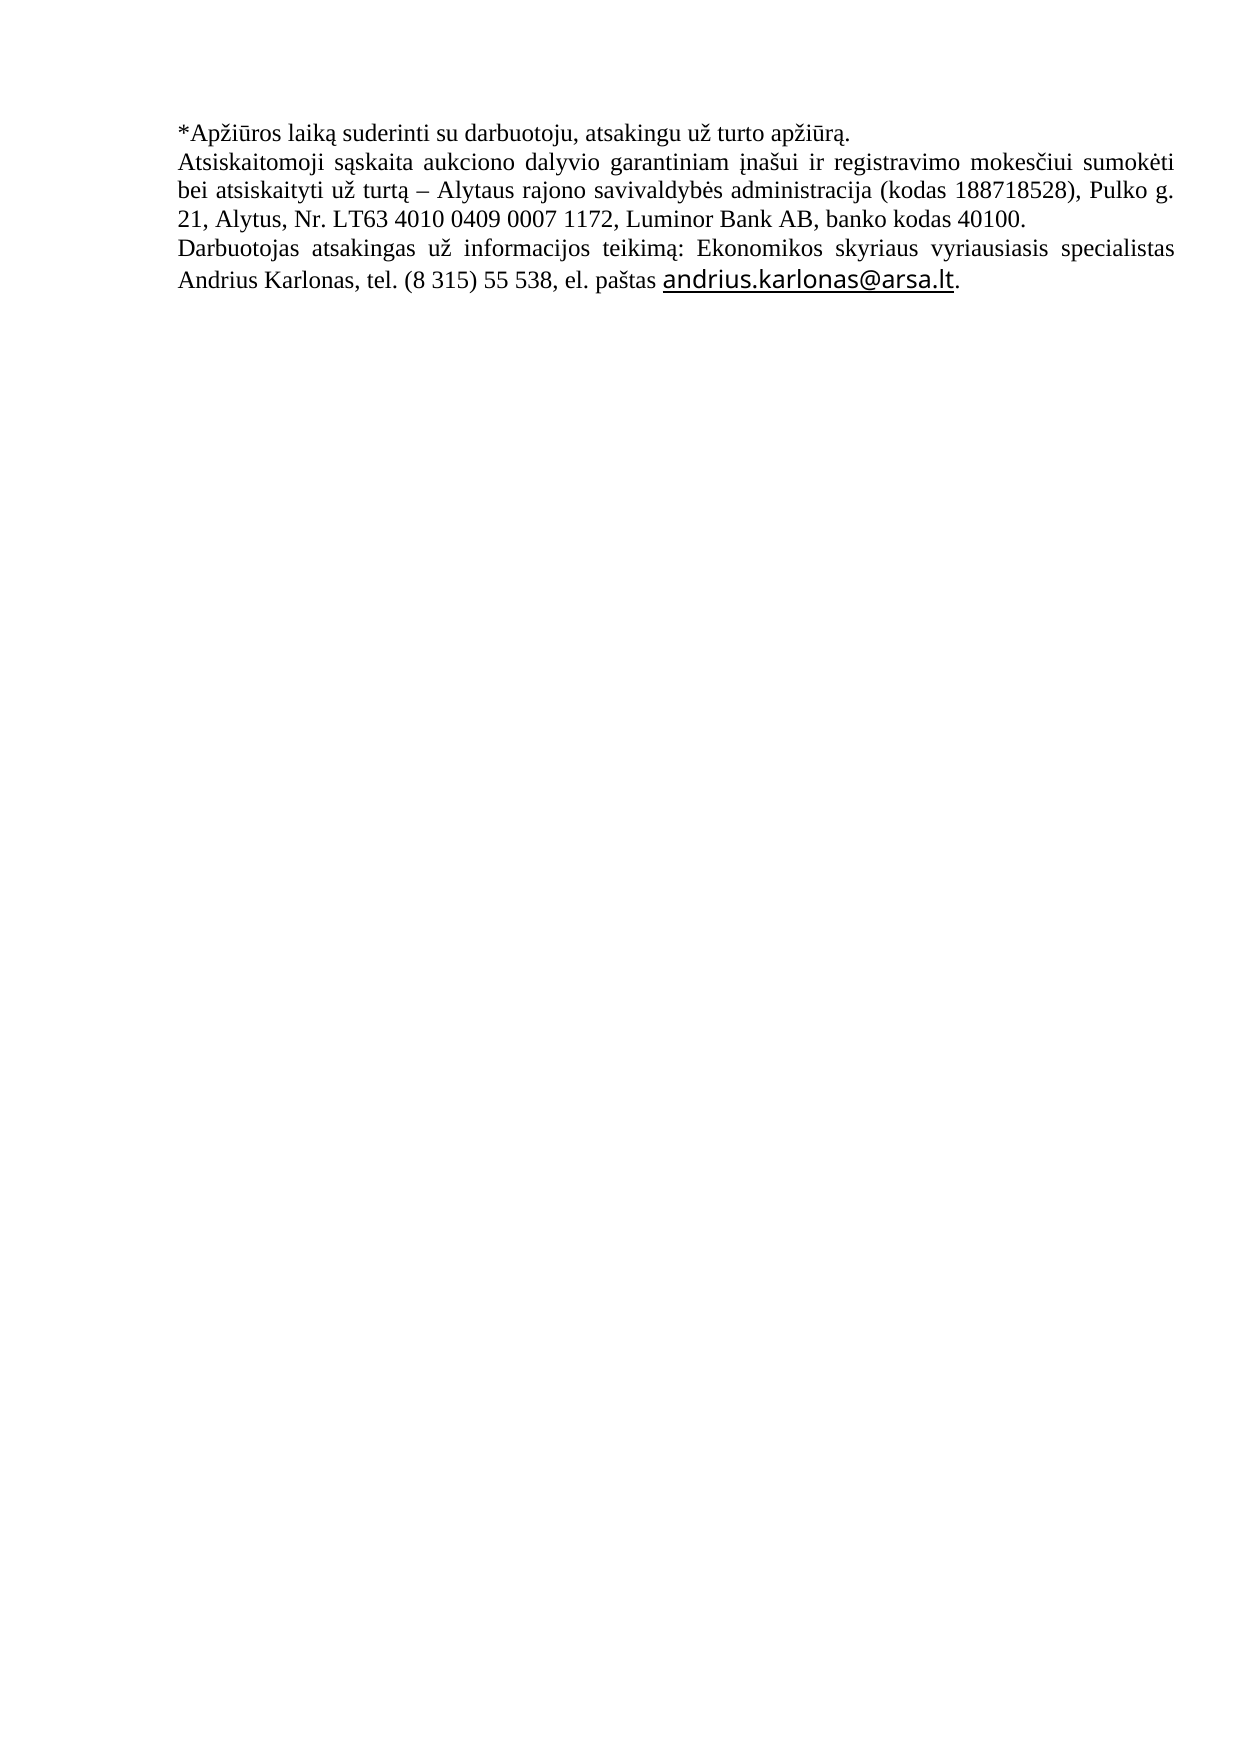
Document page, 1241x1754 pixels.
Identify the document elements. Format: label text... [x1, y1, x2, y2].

text Atsiskaitomoji sąskaita aukciono dalyvio garantiniam įnašui ir registravimo mokesčiui sumokėti bei atsiskaityti už turtą – Alytaus rajono savivaldybės administracija (kodas 188718528), Pulko g. 21, Alytus, Nr. LT63 4010 0409 0007 1172, Luminor Bank AB, banko kodas 40100. [177, 147, 1175, 233]
text *Apžiūros laiką suderinti su darbuotoju, atsakingu už turto apžiūrą. [177, 118, 1175, 147]
text Darbuotojas atsakingas už informacijos teikimą: Ekonomikos skyriaus vyriausiasis specialistas Andrius Karlonas, tel. (8 315) 55 538, el. paštas andrius.karlonas@arsa.lt. [177, 233, 1175, 296]
